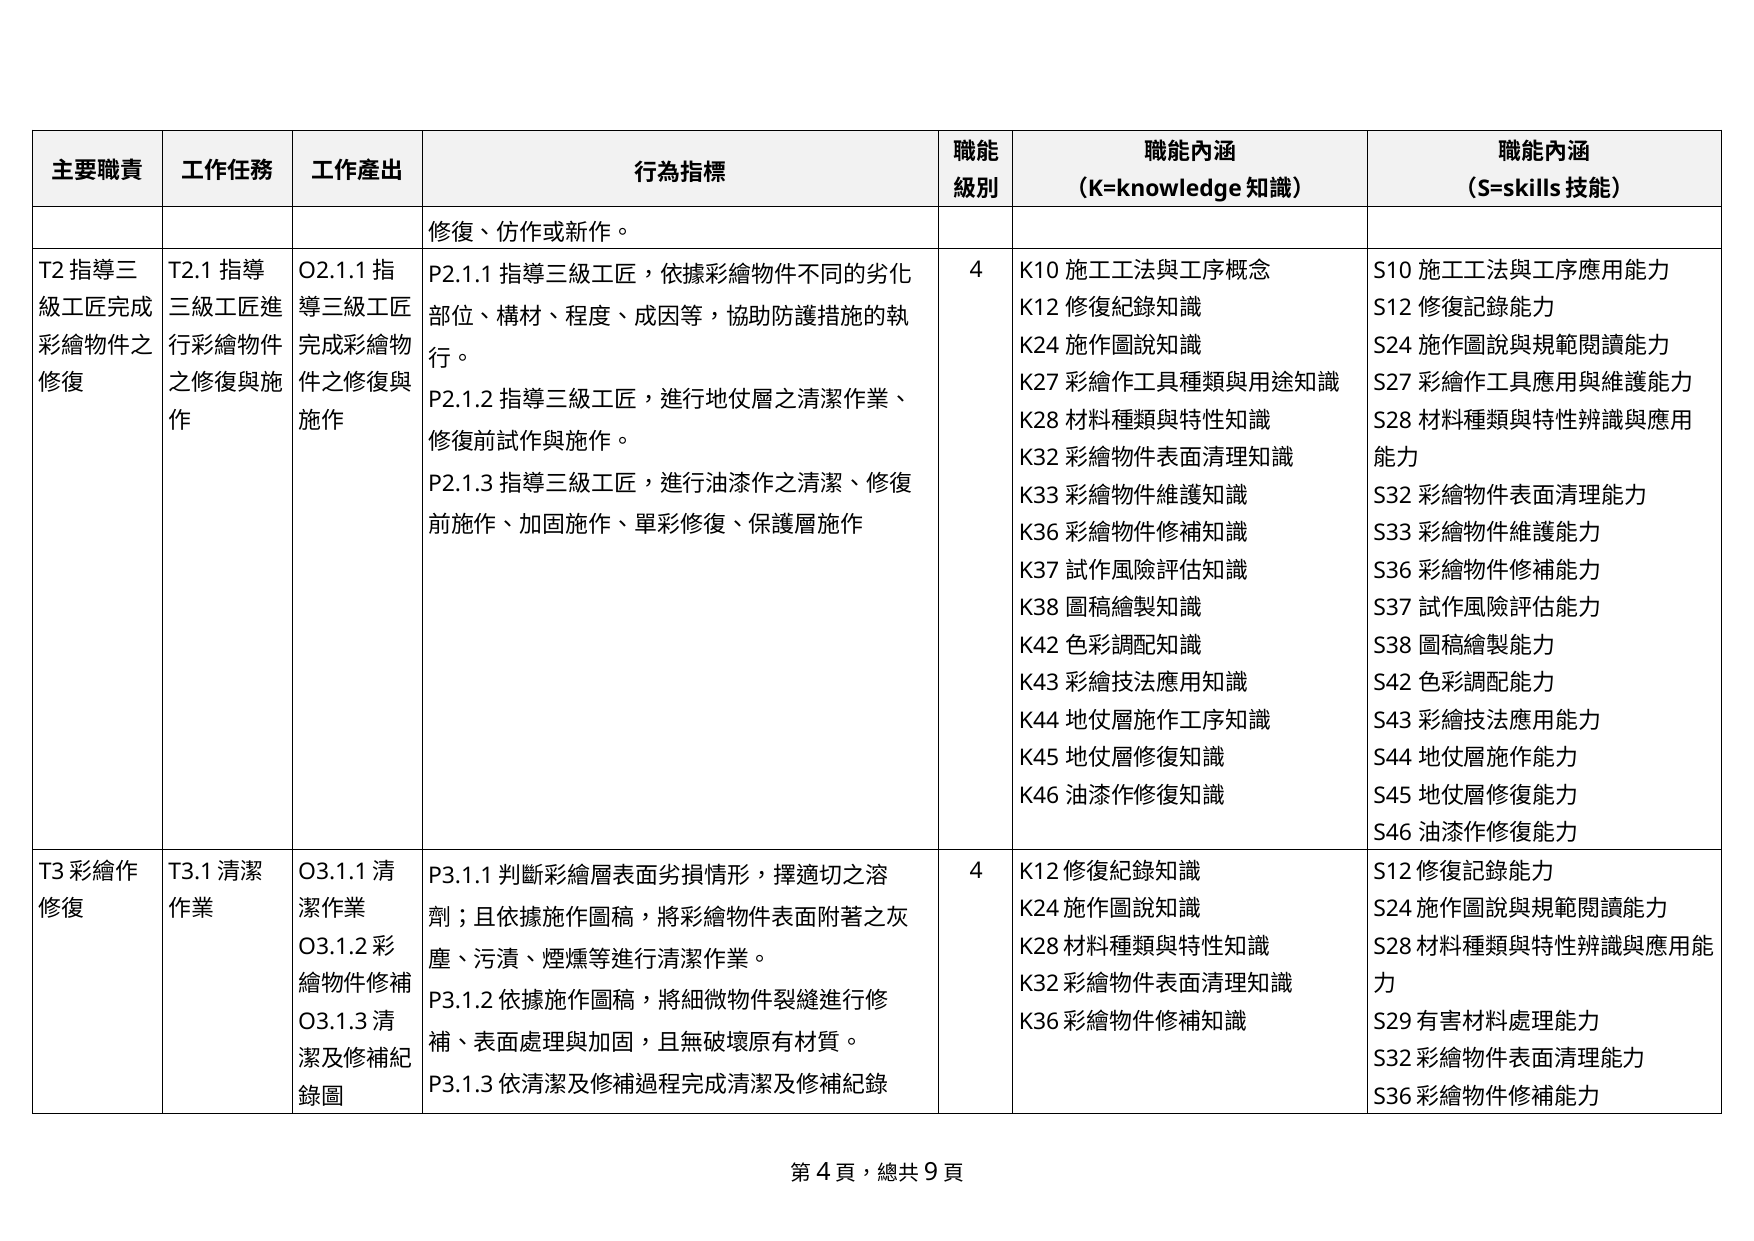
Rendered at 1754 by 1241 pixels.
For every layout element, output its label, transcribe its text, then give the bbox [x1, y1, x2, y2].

table_header 行為指標 [423, 131, 938, 206]
table_header 職能級別 [939, 131, 1012, 206]
table_cell 修復、仿作或新作。 [423, 207, 938, 248]
table_header 職能內涵 （S=skills技能） [1368, 131, 1721, 206]
table_cell T2.1 指導三級工匠進行彩繪物件之修復與施作 [163, 249, 292, 849]
table_cell T3彩繪作修復 [33, 850, 162, 1113]
table_cell [1013, 207, 1367, 248]
table_cell O2.1.1指導三級工匠完成彩繪物件之修復與施作 [293, 249, 422, 849]
table_cell S12修復記錄能力 S24施作圖說與規範閱讀能力 S28材料種類與特性辨識與應用能力 S29有害材料處理能力 S32彩繪物件表面清理能力 S36彩繪物件修補能力 [1368, 850, 1721, 1113]
table_cell K10 施工工法與工序概念 K12 修復紀錄知識 K24 施作圖說知識 K27 彩繪作工具種類與用途知識 K28 材料種類與特性知識 K32 彩繪物件表面清理知識 K33 彩繪物件維護知識 K36 彩繪物件修補知識 K37 試作風險評估知識 K38 圖稿繪製知識 K42 色彩調配知識 K43 彩繪技法應用知識 K44 地仗層施作工序知識 K45 地仗層修復知識 K46 油漆作修復知識 [1013, 249, 1367, 849]
table_cell [1368, 207, 1721, 248]
table_cell S10 施工工法與工序應用能力 S12 修復記錄能力 S24 施作圖說與規範閱讀能力 S27 彩繪作工具應用與維護能力 S28 材料種類與特性辨識與應用能力 S32 彩繪物件表面清理能力 S33 彩繪物件維護能力 S36 彩繪物件修補能力 S37 試作風險評估能力 S38 圖稿繪製能力 S42 色彩調配能力 S43 彩繪技法應用能力 S44 地仗層施作能力 S45 地仗層修復能力 S46 油漆作修復能力 [1368, 249, 1721, 849]
table_cell T3.1清潔作業 [163, 850, 292, 1113]
table_cell 4 [939, 249, 1012, 849]
table_cell [939, 207, 1012, 248]
table_cell P3.1.1判斷彩繪層表面劣損情形，擇適切之溶劑；且依據施作圖稿，將彩繪物件表面附著之灰塵、污漬、煙燻等進行清潔作業。 P3.1.2依據施作圖稿，將細微物件裂縫進行修補、表面處理與加固，且無破壞原有材質。 P3.1.3依清潔及修補過程完成清潔及修補紀錄 [423, 850, 938, 1113]
table_header 工作產出 [293, 131, 422, 206]
table_cell [293, 207, 422, 248]
table_cell K12修復紀錄知識 K24施作圖說知識 K28材料種類與特性知識 K32彩繪物件表面清理知識 K36彩繪物件修補知識 [1013, 850, 1367, 1113]
table_header 主要職責 [33, 131, 162, 206]
table_header 工作任務 [163, 131, 292, 206]
table_cell O3.1.1清潔作業 O3.1.2彩繪物件修補 O3.1.3清潔及修補紀錄圖 [293, 850, 422, 1113]
table_cell P2.1.1 指導三級工匠，依據彩繪物件不同的劣化部位、構材、程度、成因等，協助防護措施的執行。 P2.1.2 指導三級工匠，進行地仗層之清潔作業、修復前試作與施作。 P2.1.3 指導三級工匠，進行油漆作之清潔、修復前施作、加固施作、單彩修復、保護層施作 [423, 249, 938, 849]
table_cell [163, 207, 292, 248]
table_cell 4 [939, 850, 1012, 1113]
table_header 職能內涵 （K=knowledge知識） [1013, 131, 1367, 206]
table_cell T2指導三級工匠完成彩繪物件之修復 [33, 249, 162, 849]
